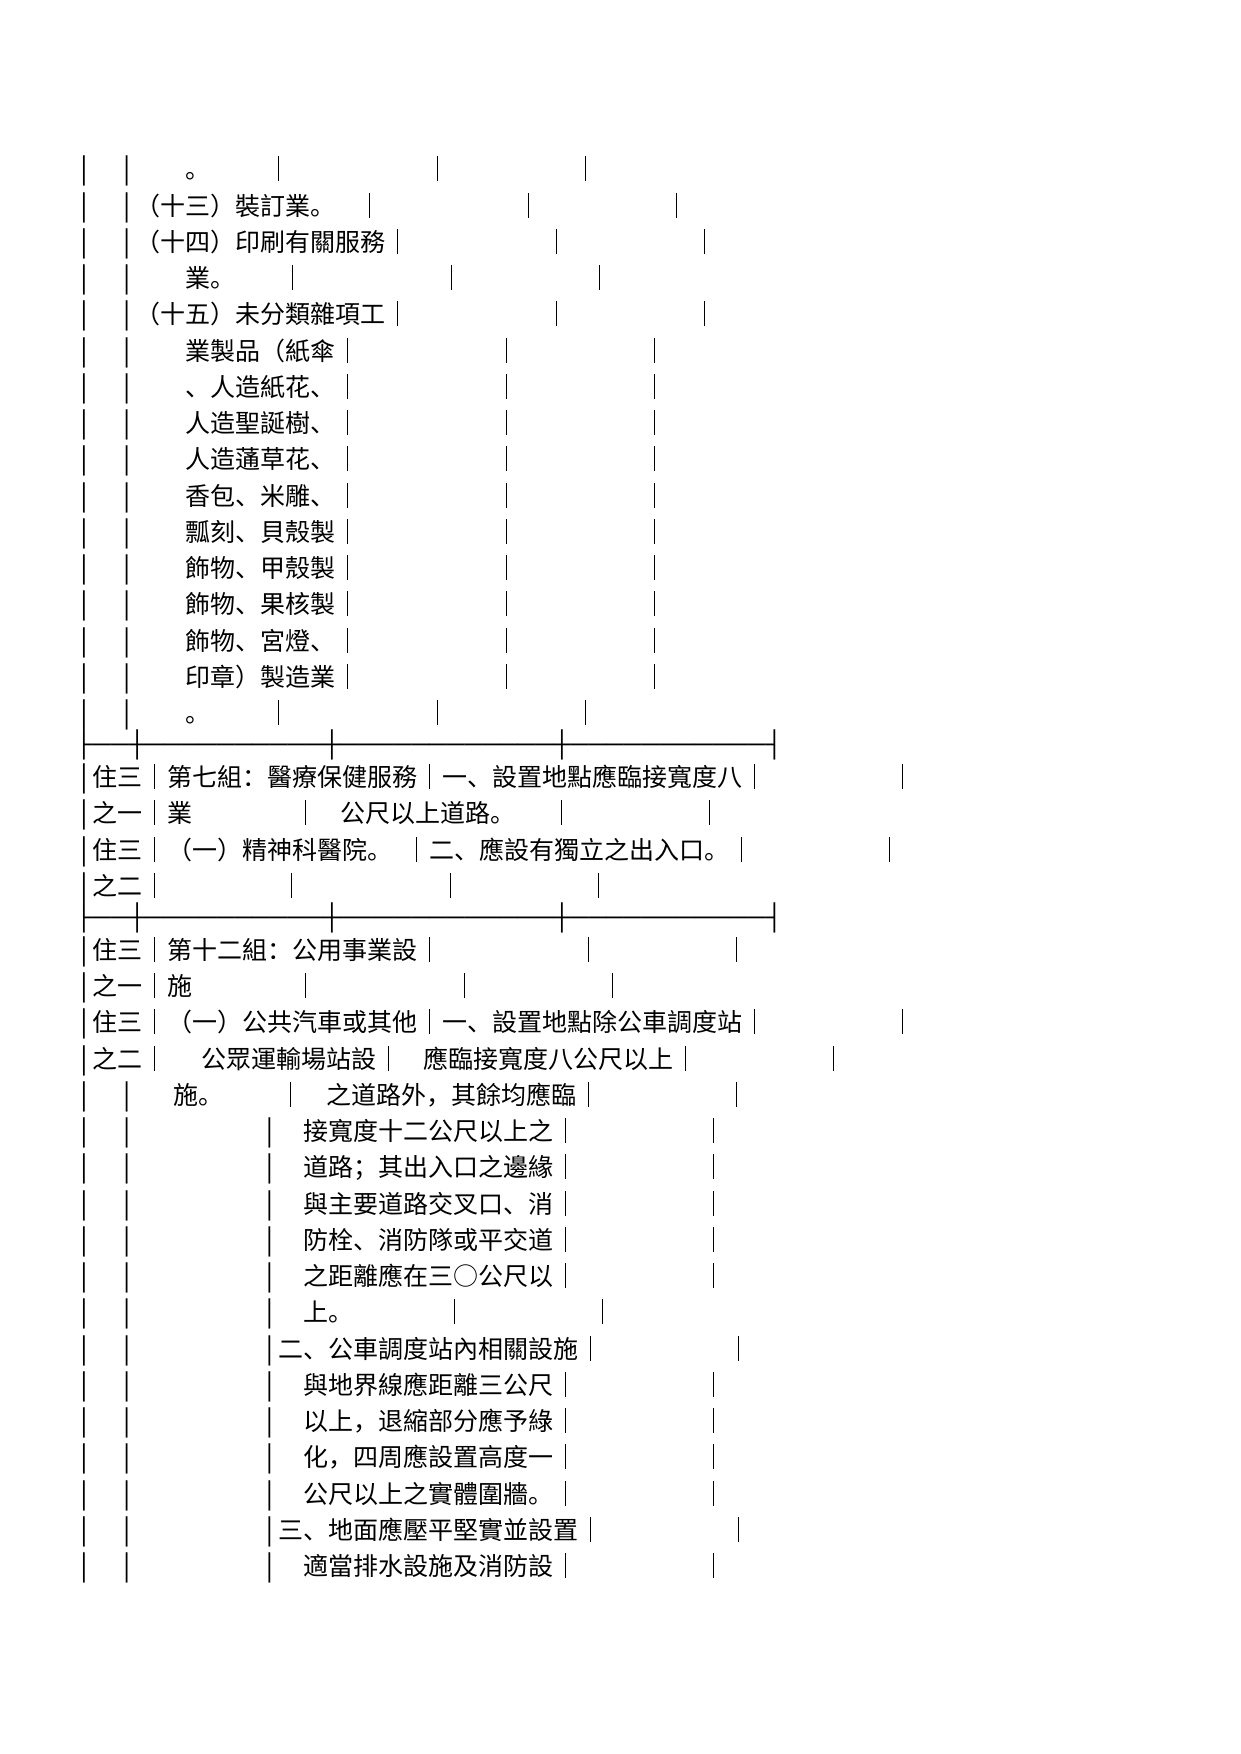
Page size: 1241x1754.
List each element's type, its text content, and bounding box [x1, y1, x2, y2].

text │ │ 飾物、果核製│ │ │ [75, 585, 1200, 621]
text ├──┼──────────┼────────────┼───────────┤ [333, 730, 561, 744]
text │ │（十四）印刷有關服務│ │ │ [75, 222, 1200, 259]
text │ │ 印章）製造業│ │ │ [75, 657, 1200, 694]
text ├──┼──────────┼────────────┼───────────┤ [138, 745, 331, 758]
text │之二│ │ │ │ [75, 866, 1200, 903]
text │住三│第七組：醫療保健服務│一、設置地點應臨接寬度八│ │ [75, 758, 1200, 794]
text │ │ 飾物、甲殼製│ │ │ [75, 549, 1200, 585]
text │ │ 施。 │ 之道路外，其餘均應臨│ │ [75, 1075, 1200, 1112]
text │之二│ 公眾運輸場站設│ 應臨接寬度八公尺以上│ │ [75, 1039, 1200, 1075]
text │ │ │ 接寬度十二公尺以上之│ │ [75, 1112, 1200, 1148]
text ├──┼──────────┼────────────┼───────────┤ [333, 903, 561, 917]
text │ │ 。 │ │ │ [75, 150, 1200, 186]
text │ │ 飾物、宮燈、│ │ │ [75, 621, 1200, 657]
text │ │ │ 與主要道路交叉口、消│ │ [75, 1184, 1200, 1220]
text ├──┼──────────┼────────────┼───────────┤ [138, 730, 331, 744]
text │ │ │ 化，四周應設置高度一│ │ [75, 1438, 1200, 1474]
text │ │ 業。 │ │ │ [75, 259, 1200, 295]
text │ │ │ 以上，退縮部分應予綠│ │ [75, 1402, 1200, 1438]
text │ │（十五）未分類雜項工│ │ │ [75, 295, 1200, 331]
text │ │ 。 │ │ │ [75, 694, 1200, 730]
text │ │ 人造蓪草花、│ │ │ [75, 440, 1200, 476]
text │之一│業 │ 公尺以上道路。 │ │ [75, 794, 1200, 830]
text ├──┼──────────┼────────────┼───────────┤ [138, 903, 331, 917]
text │住三│（一）公共汽車或其他│一、設置地點除公車調度站│ │ [75, 1003, 1200, 1039]
text │住三│（一）精神科醫院。 │二、應設有獨立之出入口。│ │ [75, 830, 1200, 866]
text │ │ │ 與地界線應距離三公尺│ │ [75, 1365, 1200, 1402]
text │ │ 香包、米雕、│ │ │ [75, 476, 1200, 512]
text │ │ │ 適當排水設施及消防設│ │ [75, 1547, 1200, 1583]
text │ │ │ 公尺以上之實體圍牆。│ │ [75, 1474, 1200, 1510]
text │ │ │ 防栓、消防隊或平交道│ │ [75, 1220, 1200, 1257]
text ├──┼──────────┼────────────┼───────────┤ [563, 745, 773, 758]
text │ │ 業製品（紙傘│ │ │ [75, 331, 1200, 367]
text │ │ │二、公車調度站內相關設施│ │ [75, 1329, 1200, 1365]
text │ │（十三）裝訂業。 │ │ │ [75, 186, 1200, 222]
text ├──┼──────────┼────────────┼───────────┤ [775, 730, 1200, 758]
text │ │ │ 之距離應在三○公尺以│ │ [75, 1257, 1200, 1293]
text │ │ │ 上。 │ │ [75, 1293, 1200, 1329]
text │ │ 、人造紙花、│ │ │ [75, 367, 1200, 404]
text │之一│施 │ │ │ [75, 967, 1200, 1003]
text │ │ 人造聖誕樹、│ │ │ [75, 404, 1200, 440]
text │ │ 瓢刻、貝殼製│ │ │ [75, 512, 1200, 549]
text ├──┼──────────┼────────────┼───────────┤ [563, 730, 773, 744]
text │ │ │三、地面應壓平堅實並設置│ │ [75, 1510, 1200, 1547]
text ├──┼──────────┼────────────┼───────────┤ [563, 903, 773, 917]
text │住三│第十二組：公用事業設│ │ │ [75, 930, 1200, 967]
text ├──┼──────────┼────────────┼───────────┤ [333, 745, 561, 758]
text │ │ │ 道路；其出入口之邊緣│ │ [75, 1148, 1200, 1184]
text ├──┼──────────┼────────────┼───────────┤ [333, 918, 561, 930]
text ├──┼──────────┼────────────┼───────────┤ [775, 903, 1200, 930]
text ├──┼──────────┼────────────┼───────────┤ [138, 918, 331, 930]
text ├──┼──────────┼────────────┼───────────┤ [563, 918, 773, 930]
